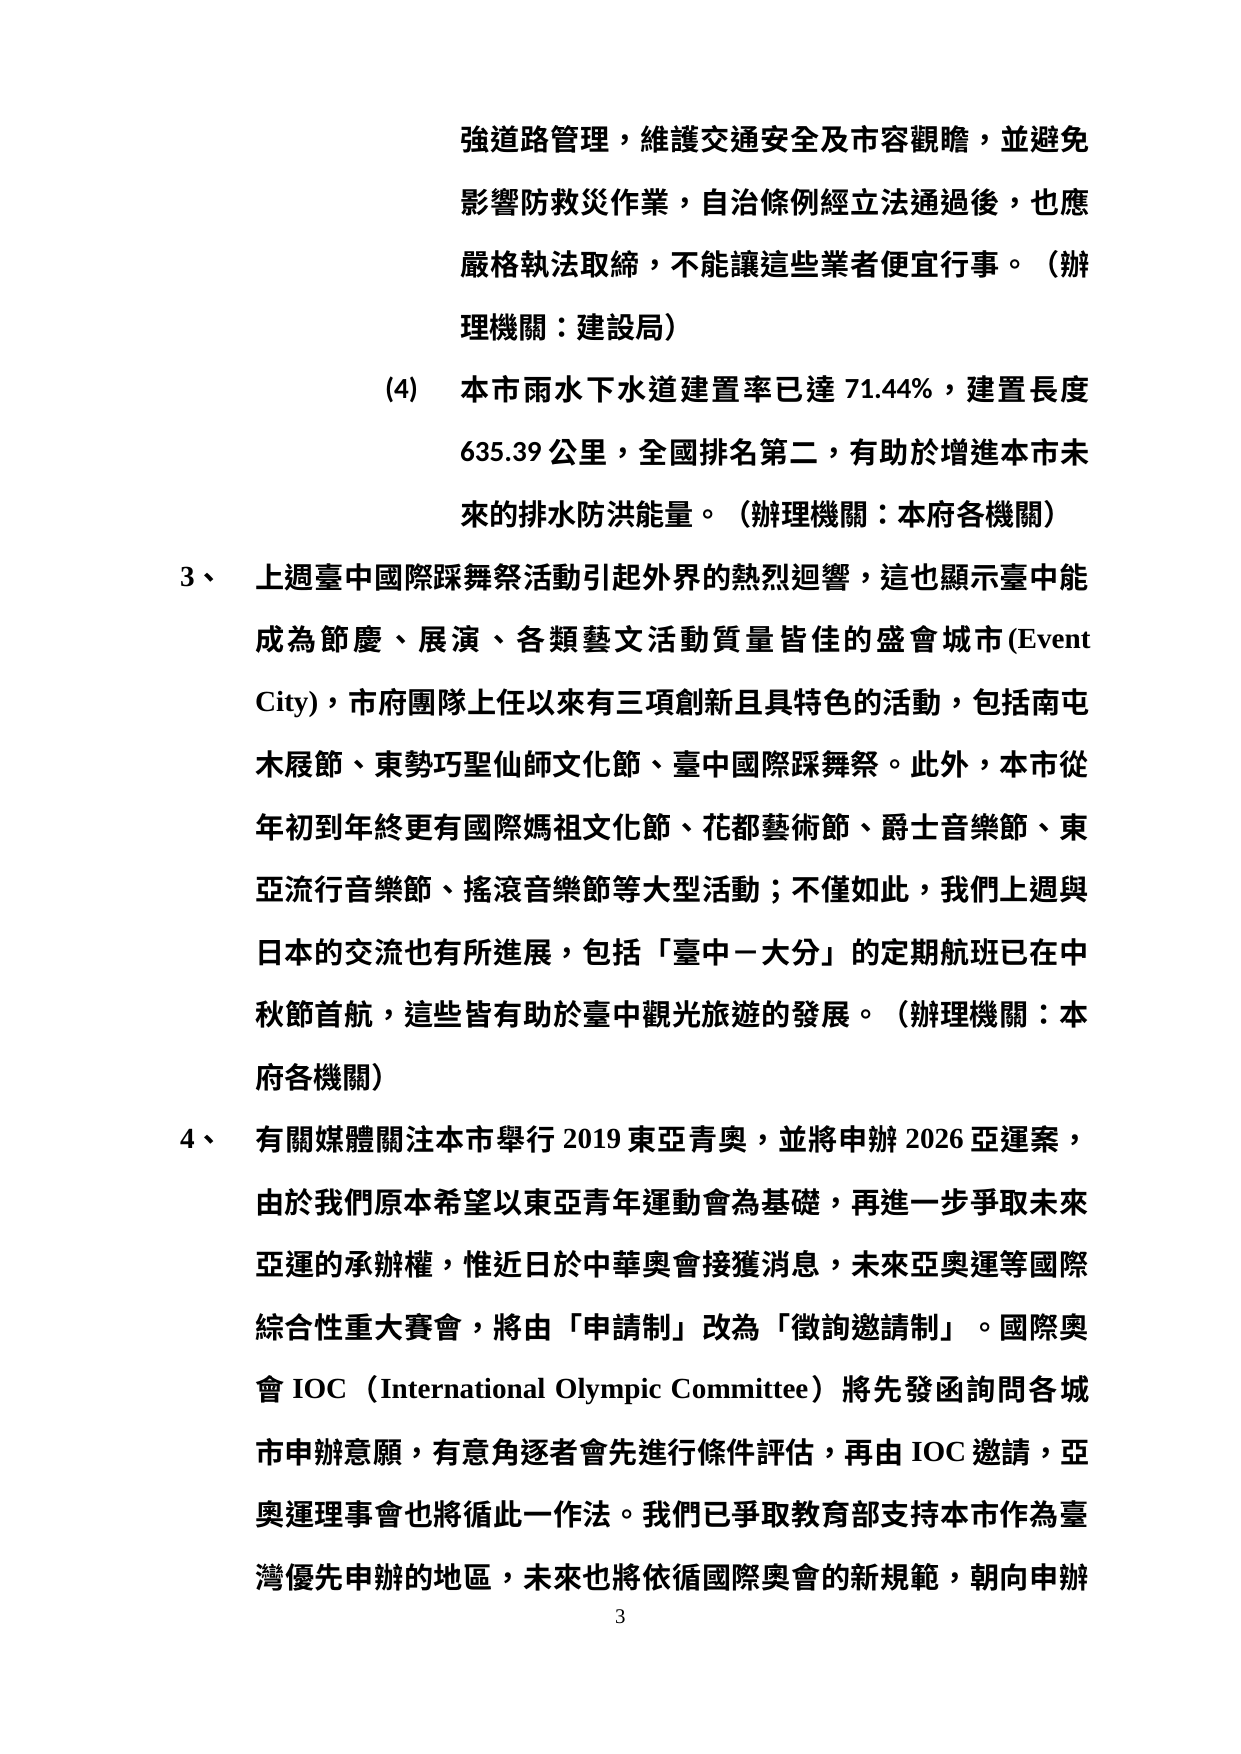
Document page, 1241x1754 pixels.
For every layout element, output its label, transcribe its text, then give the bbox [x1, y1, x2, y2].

list 上週臺中國際踩舞祭活動引起外界的熱烈迴響，這也顯示臺中能成為節慶、展演、各類藝文活動質量皆佳的盛會城市(Event City)，市府團隊上任以來有三項創新且具特色的活動，包括南屯木屐節、東勢巧聖仙師文化節、臺中國際踩舞祭。此外，本市從年初到年終更有國際媽祖文化節、花都藝術節、爵士音樂節、東亞流行音樂節、搖滾音樂節等大型活動；不僅如此，我們上週與日本的交流也有所進展，包括「臺中－大分」的定期航班已在中秋節首航，這些皆有助於臺中觀光旅遊的發展。（辦理機關：本府各機關） [180, 534, 1090, 1096]
list 強道路管理，維護交通安全及市容觀瞻，並避免影響防救災作業，自治條例經立法通過後，也應嚴格執法取締，不能讓這些業者便宜行事。（辦理機關：建設局） [385, 96, 1090, 346]
list 本市雨水下水道建置率已達71.44%，建置長度635.39公里，全國排名第二，有助於增進本市未來的排水防洪能量。（辦理機關：本府各機關） [385, 346, 1090, 534]
list 有關媒體關注本市舉行2019東亞青奧，並將申辦2026亞運案，由於我們原本希望以東亞青年運動會為基礎，再進一步爭取未來亞運的承辦權，惟近日於中華奧會接獲消息，未來亞奧運等國際綜合性重大賽會，將由「申請制」改為「徵詢邀請制」。國際奧會IOC（International Olympic Committee）將先發函詢問各城市申辦意願，有意角逐者會先進行條件評估，再由IOC邀請，亞奧運理事會也將循此一作法。我們已爭取教育部支持本市作為臺灣優先申辦的地區，未來也將依循國際奧會的新規範，朝向申辦 [180, 1096, 1090, 1596]
